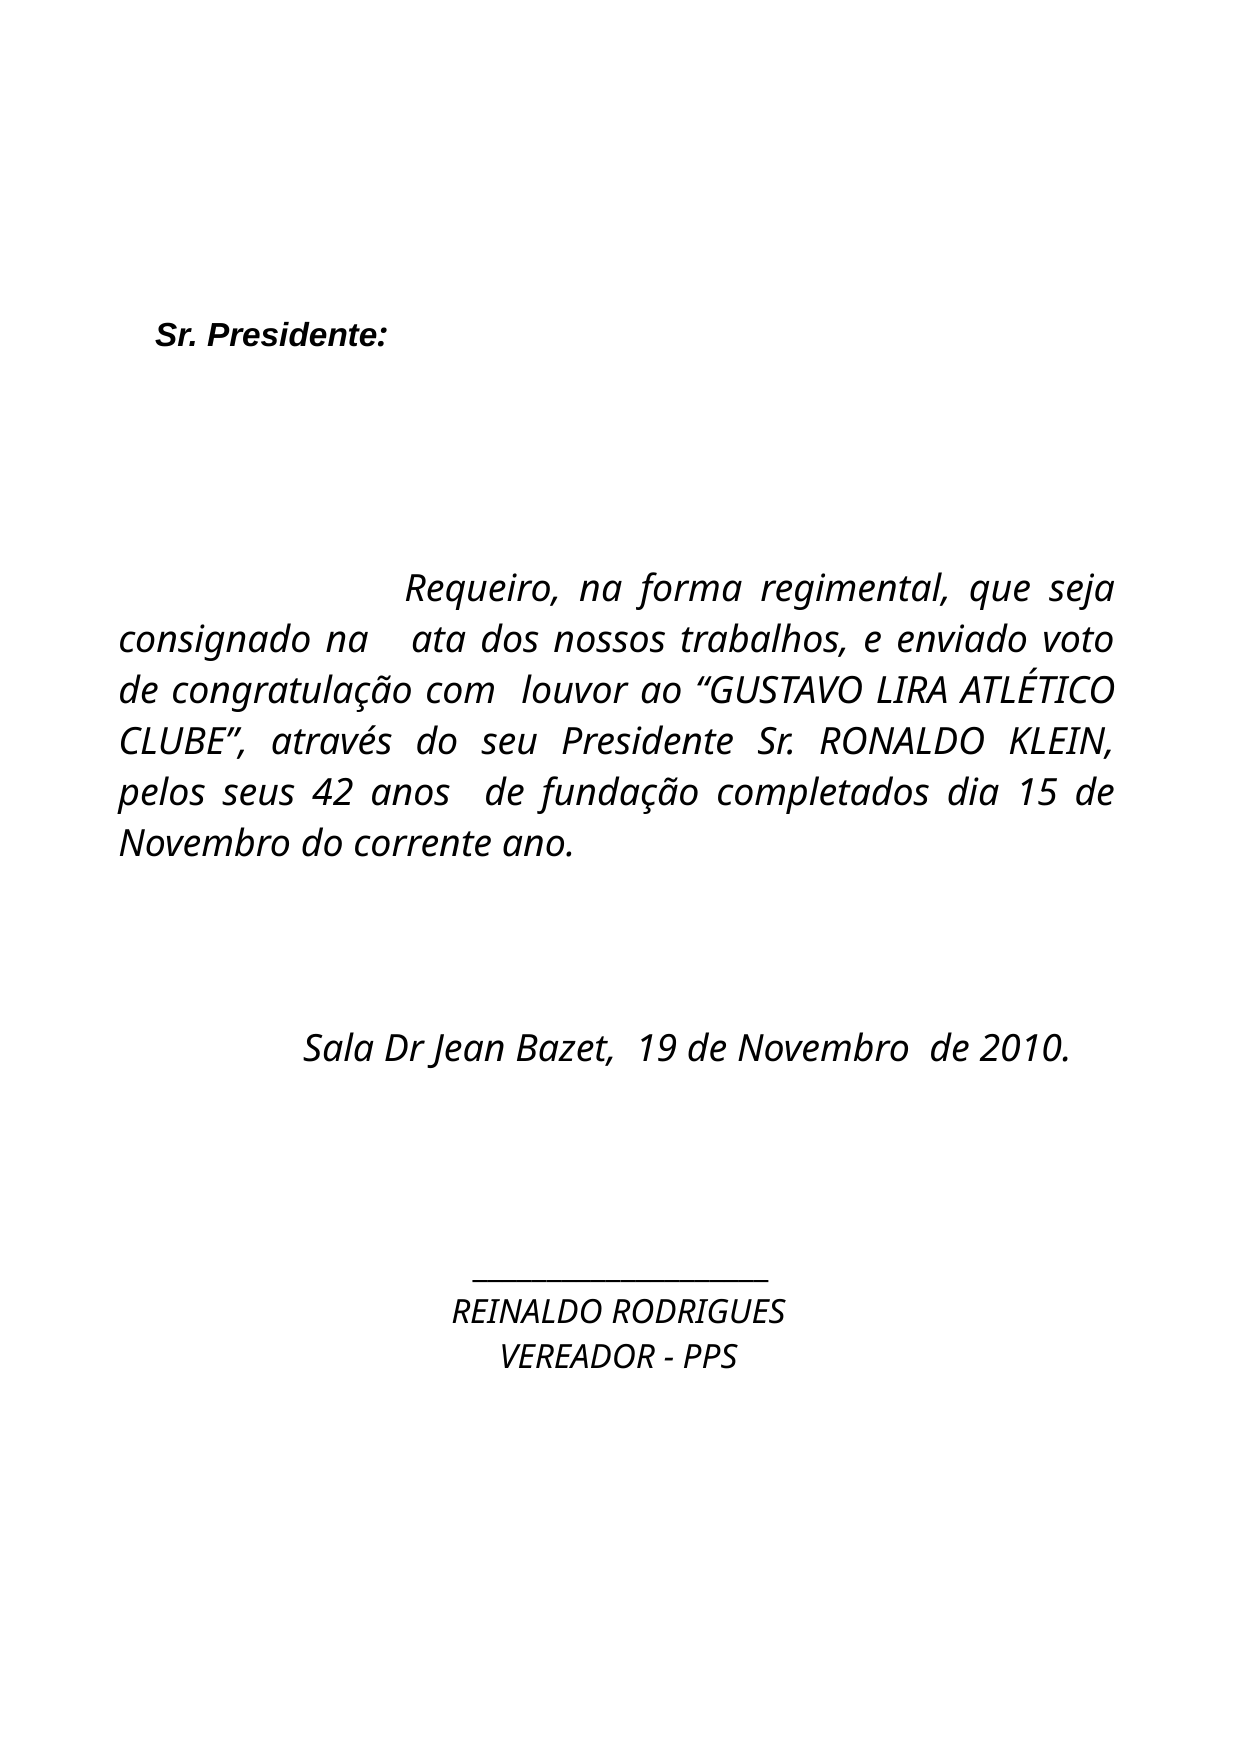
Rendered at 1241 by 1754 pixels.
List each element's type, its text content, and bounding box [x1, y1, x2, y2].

text REINALDO RODRIGUES [118, 1288, 1122, 1333]
text VEREADOR - PPS [118, 1333, 1122, 1378]
text Requeiro, na forma regimental, que seja consignado na ata dos nossos trabalhos, e enviado voto de congratulação com louvor ao “GUSTAVO LIRA ATLÉTICO CLUBE”, através do seu Presidente Sr. RONALDO KLEIN, pelos seus 42 anos de fundação completados dia 15 de Novembro do corrente ano. [118, 562, 1120, 868]
text ____________________ [118, 1242, 1122, 1288]
text Sr. Presidente: [118, 310, 1122, 356]
text Sala Dr Jean Bazet, 19 de Novembro de 2010. [118, 1021, 1120, 1072]
